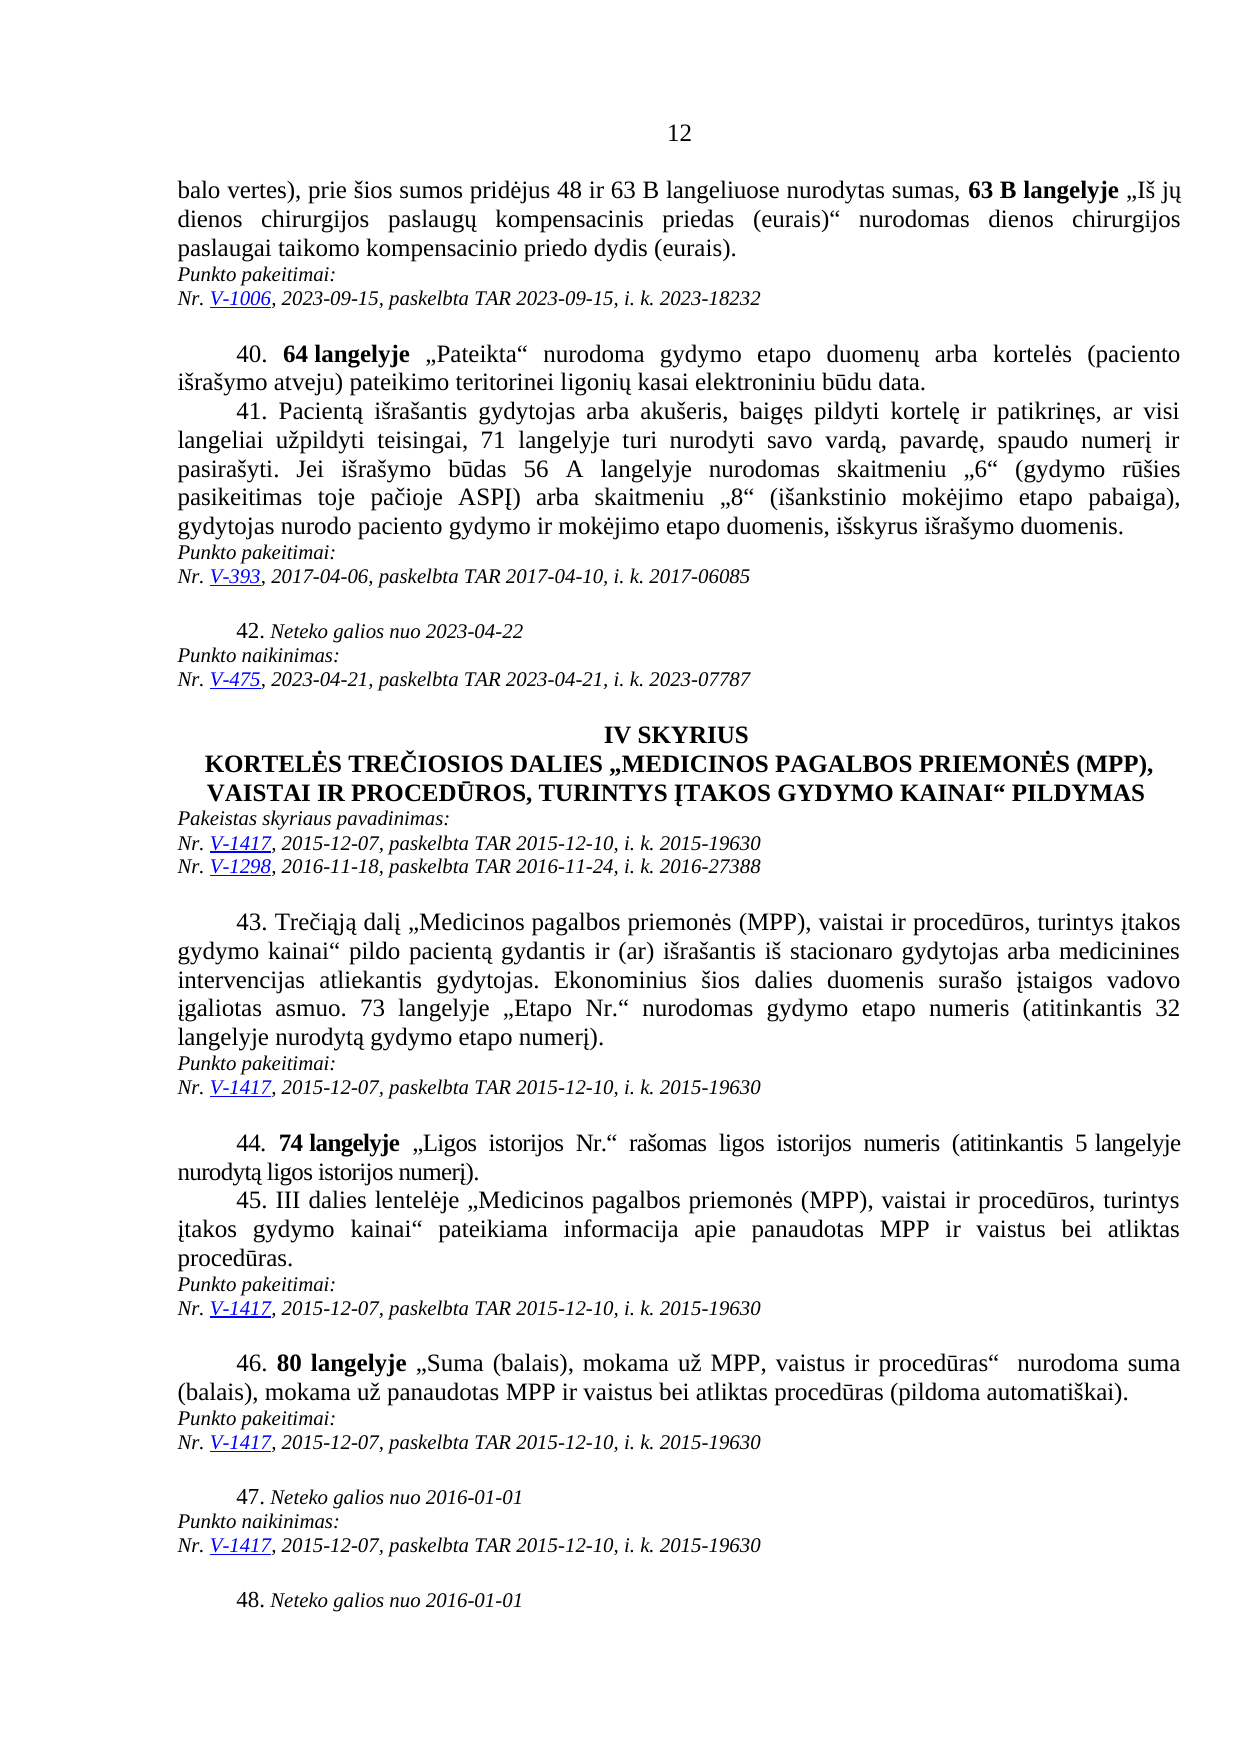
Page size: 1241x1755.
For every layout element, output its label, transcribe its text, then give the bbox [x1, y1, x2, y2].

text Punkto naikinimas: [177, 643, 1181, 667]
text Nr. V-1417, 2015-12-07, paskelbta TAR 2015-12-10, i. k. 2015-19630 [177, 830, 1181, 854]
text 44. 74 langelyje „Ligos istorijos Nr.“ rašomas ligos istorijos numeris (atitinkantis 5 langelyje nurodytą ligos istorijos numerį). [177, 1128, 1181, 1185]
text 40. 64 langelyje „Pateikta“ nurodoma gydymo etapo duomenų arba kortelės (paciento išrašymo atveju) pateikimo teritorinei ligonių kasai elektroniniu būdu data. [177, 339, 1181, 396]
text 47. Neteko galios nuo 2016-01-01 [177, 1483, 1181, 1509]
text 46. 80 langelyje „Suma (balais), mokama už MPP, vaistus ir procedūras“ nurodoma suma (balais), mokama už panaudotas MPP ir vaistus bei atliktas procedūras (pildoma automatiškai). [177, 1348, 1181, 1406]
text 48. Neteko galios nuo 2016-01-01 [177, 1586, 1181, 1612]
text Nr. V-475, 2023-04-21, paskelbta TAR 2023-04-21, i. k. 2023-07787 [177, 667, 1181, 691]
text 42. Neteko galios nuo 2023-04-22 [177, 617, 1181, 643]
text Punkto pakeitimai: [177, 1406, 1181, 1430]
text Nr. V-1417, 2015-12-07, paskelbta TAR 2015-12-10, i. k. 2015-19630 [177, 1430, 1181, 1454]
text Nr. V-1006, 2023-09-15, paskelbta TAR 2023-09-15, i. k. 2023-18232 [177, 286, 1181, 310]
text Punkto pakeitimai: [177, 540, 1181, 564]
text Punkto naikinimas: [177, 1509, 1181, 1533]
text 43. Trečiąją dalį „Medicinos pagalbos priemonės (MPP), vaistai ir procedūros, turintys įtakos gydymo kainai“ pildo pacientą gydantis ir (ar) išrašantis iš stacionaro gydytojas arba medicinines intervencijas atliekantis gydytojas. Ekonominius šios dalies duomenis surašo įstaigos vadovo įgaliotas asmuo. 73 langelyje „Etapo Nr.“ nurodomas gydymo etapo numeris (atitinkantis 32 langelyje nurodytą gydymo etapo numerį). [177, 907, 1181, 1051]
text Nr. V-1298, 2016-11-18, paskelbta TAR 2016-11-24, i. k. 2016-27388 [177, 854, 1181, 878]
text Punkto pakeitimai: [177, 1272, 1181, 1296]
text 41. Pacientą išrašantis gydytojas arba akušeris, baigęs pildyti kortelę ir patikrinęs, ar visi langeliai užpildyti teisingai, 71 langelyje turi nurodyti savo vardą, pavardę, spaudo numerį ir pasirašyti. Jei išrašymo būdas 56 A langelyje nurodomas skaitmeniu „6“ (gydymo rūšies pasikeitimas toje pačioje ASPĮ) arba skaitmeniu „8“ (išankstinio mokėjimo etapo pabaiga), gydytojas nurodo paciento gydymo ir mokėjimo etapo duomenis, išskyrus išrašymo duomenis. [177, 396, 1181, 540]
text IV SKYRIUS KORTELĖS TREČIOSIOS DALIES „MEDICINOS PAGALBOS PRIEMONĖS (MPP), VAISTAI IR PROCEDŪROS, TURINTYS ĮTAKOS GYDYMO KAINAI“ PILDYMAS [177, 720, 1181, 806]
text Pakeistas skyriaus pavadinimas: [177, 806, 1181, 830]
text balo vertes), prie šios sumos pridėjus 48 ir 63 B langeliuose nurodytas sumas, 63 B langelyje „Iš jų dienos chirurgijos paslaugų kompensacinis priedas (eurais)“ nurodomas dienos chirurgijos paslaugai taikomo kompensacinio priedo dydis (eurais). [177, 176, 1181, 262]
text Nr. V-1417, 2015-12-07, paskelbta TAR 2015-12-10, i. k. 2015-19630 [177, 1075, 1181, 1099]
text Punkto pakeitimai: [177, 262, 1181, 286]
text Nr. V-393, 2017-04-06, paskelbta TAR 2017-04-10, i. k. 2017-06085 [177, 564, 1181, 588]
text Nr. V-1417, 2015-12-07, paskelbta TAR 2015-12-10, i. k. 2015-19630 [177, 1533, 1181, 1557]
text Nr. V-1417, 2015-12-07, paskelbta TAR 2015-12-10, i. k. 2015-19630 [177, 1296, 1181, 1320]
text Punkto pakeitimai: [177, 1051, 1181, 1075]
text 45. III dalies lentelėje „Medicinos pagalbos priemonės (MPP), vaistai ir procedūros, turintys įtakos gydymo kainai“ pateikiama informacija apie panaudotas MPP ir vaistus bei atliktas procedūras. [177, 1185, 1181, 1272]
